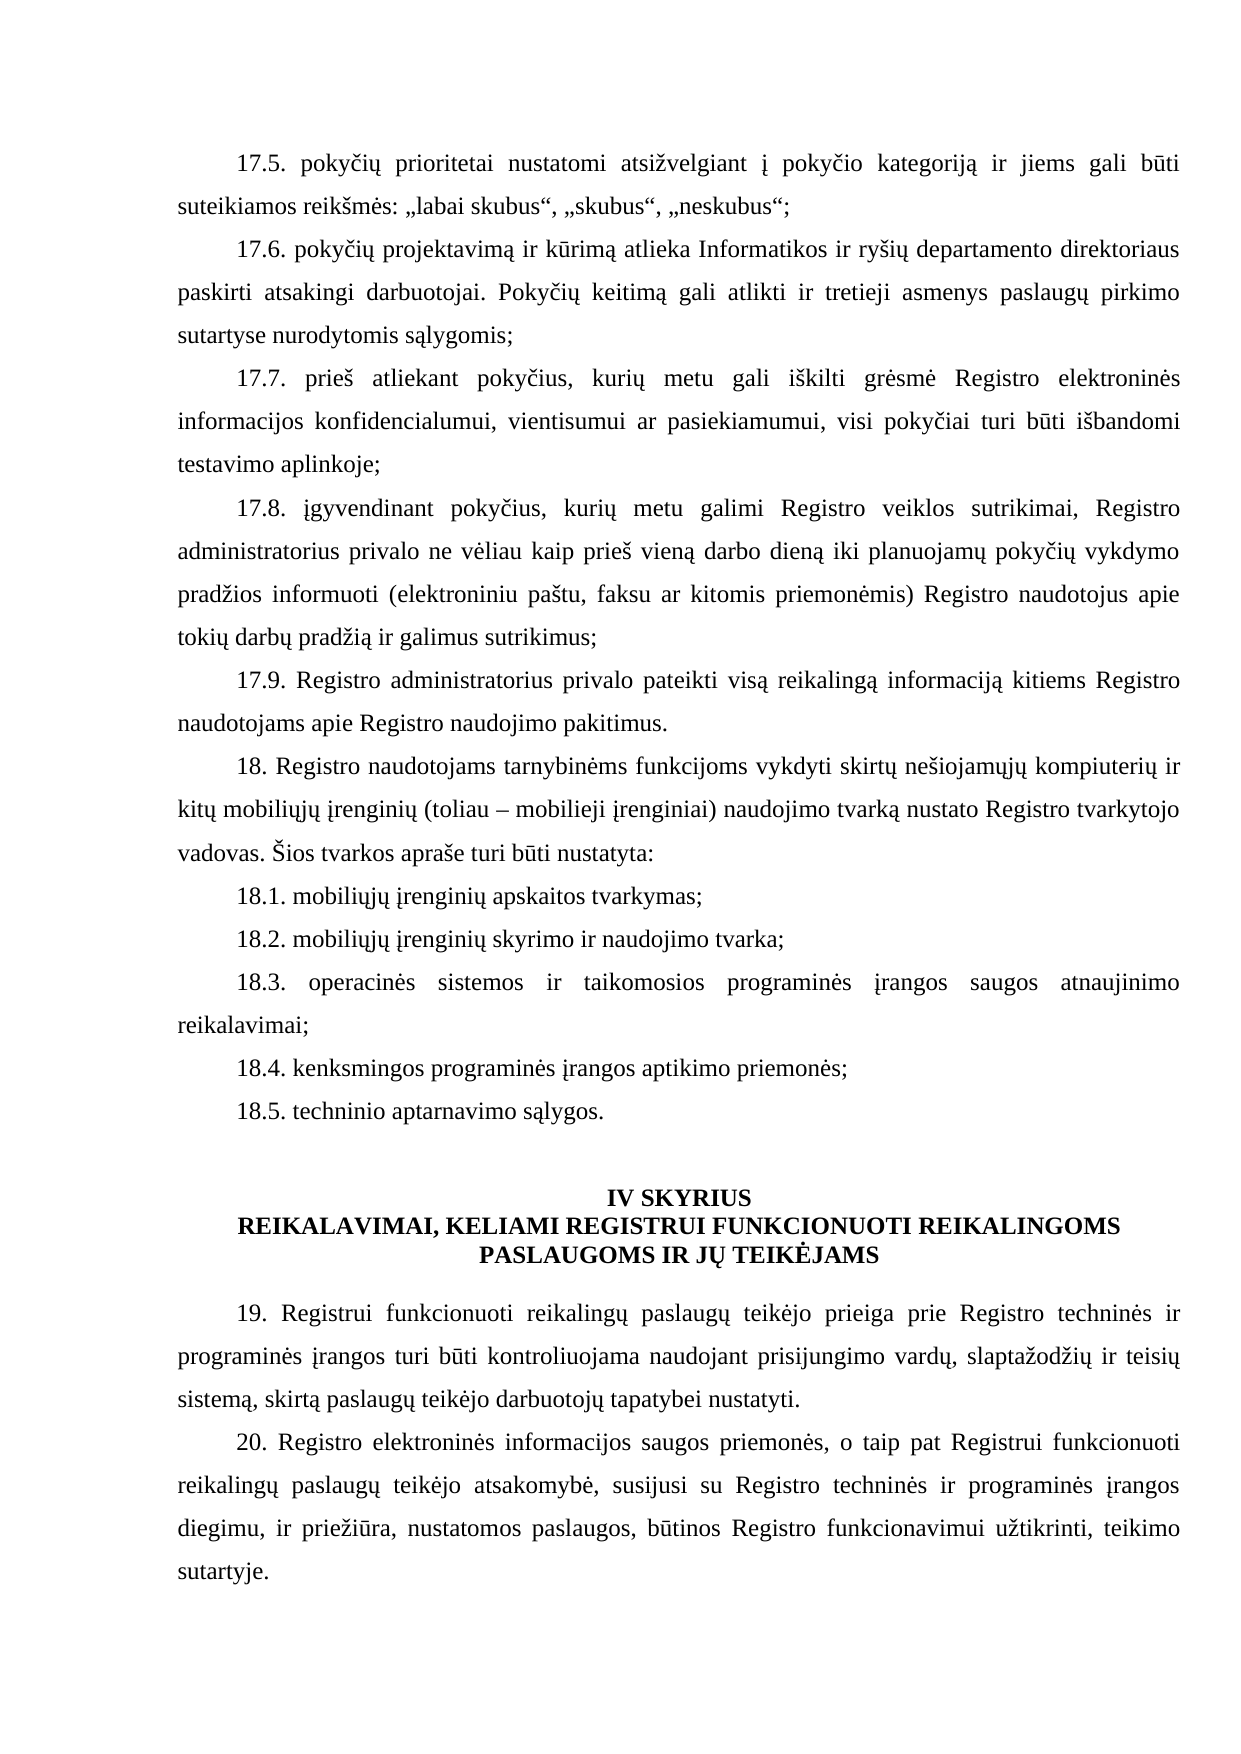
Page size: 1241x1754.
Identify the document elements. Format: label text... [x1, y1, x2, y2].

text 18.2. mobiliųjų įrenginių skyrimo ir naudojimo tvarka; [177, 924, 1181, 953]
text 17.8. įgyvendinant pokyčius, kurių metu galimi Registro veiklos sutrikimai, Registro administratorius privalo ne vėliau kaip prieš vieną darbo dieną iki planuojamų pokyčių vykdymo pradžios informuoti (elektroniniu paštu, faksu ar kitomis priemonėmis) Registro naudotojus apie tokių darbų pradžią ir galimus sutrikimus; [177, 493, 1181, 651]
text IV skyrius [177, 1183, 1181, 1211]
text 17.7. prieš atliekant pokyčius, kurių metu gali iškilti grėsmė Registro elektroninės informacijos konfidencialumui, vientisumui ar pasiekiamumui, visi pokyčiai turi būti išbandomi testavimo aplinkoje; [177, 363, 1181, 478]
text 17.9. Registro administratorius privalo pateikti visą reikalingą informaciją kitiems Registro naudotojams apie Registro naudojimo pakitimus. [177, 665, 1181, 737]
text 18.1. mobiliųjų įrenginių apskaitos tvarkymas; [177, 881, 1181, 909]
text 18. Registro naudotojams tarnybinėms funkcijoms vykdyti skirtų nešiojamųjų kompiuterių ir kitų mobiliųjų įrenginių (toliau – mobilieji įrenginiai) naudojimo tvarką nustato Registro tvarkytojo vadovas. Šios tvarkos apraše turi būti nustatyta: [177, 751, 1181, 866]
text 20. Registro elektroninės informacijos saugos priemonės, o taip pat Registrui funkcionuoti reikalingų paslaugų teikėjo atsakomybė, susijusi su Registro techninės ir programinės įrangos diegimu, ir priežiūra, nustatomos paslaugos, būtinos Registro funkcionavimui užtikrinti, teikimo sutartyje. [177, 1427, 1181, 1585]
text 18.5. techninio aptarnavimo sąlygos. [177, 1096, 1181, 1125]
text 19. Registrui funkcionuoti reikalingų paslaugų teikėjo prieiga prie Registro techninės ir programinės įrangos turi būti kontroliuojama naudojant prisijungimo vardų, slaptažodžių ir teisių sistemą, skirtą paslaugų teikėjo darbuotojų tapatybei nustatyti. [177, 1298, 1181, 1413]
text 18.4. kenksmingos programinės įrangos aptikimo priemonės; [177, 1053, 1181, 1082]
text REIKALAVIMAI, KELIAMI REGISTRUI FUNKCIONUoti REIKALINGOMS PASLAUGOMS IR JŲ TEIKĖJAMS [177, 1211, 1181, 1269]
text 18.3. operacinės sistemos ir taikomosios programinės įrangos saugos atnaujinimo reikalavimai; [177, 967, 1181, 1039]
text 17.6. pokyčių projektavimą ir kūrimą atlieka Informatikos ir ryšių departamento direktoriaus paskirti atsakingi darbuotojai. Pokyčių keitimą gali atlikti ir tretieji asmenys paslaugų pirkimo sutartyse nurodytomis sąlygomis; [177, 234, 1181, 349]
text 17.5. pokyčių prioritetai nustatomi atsižvelgiant į pokyčio kategoriją ir jiems gali būti suteikiamos reikšmės: „labai skubus“, „skubus“, „neskubus“; [177, 148, 1181, 219]
